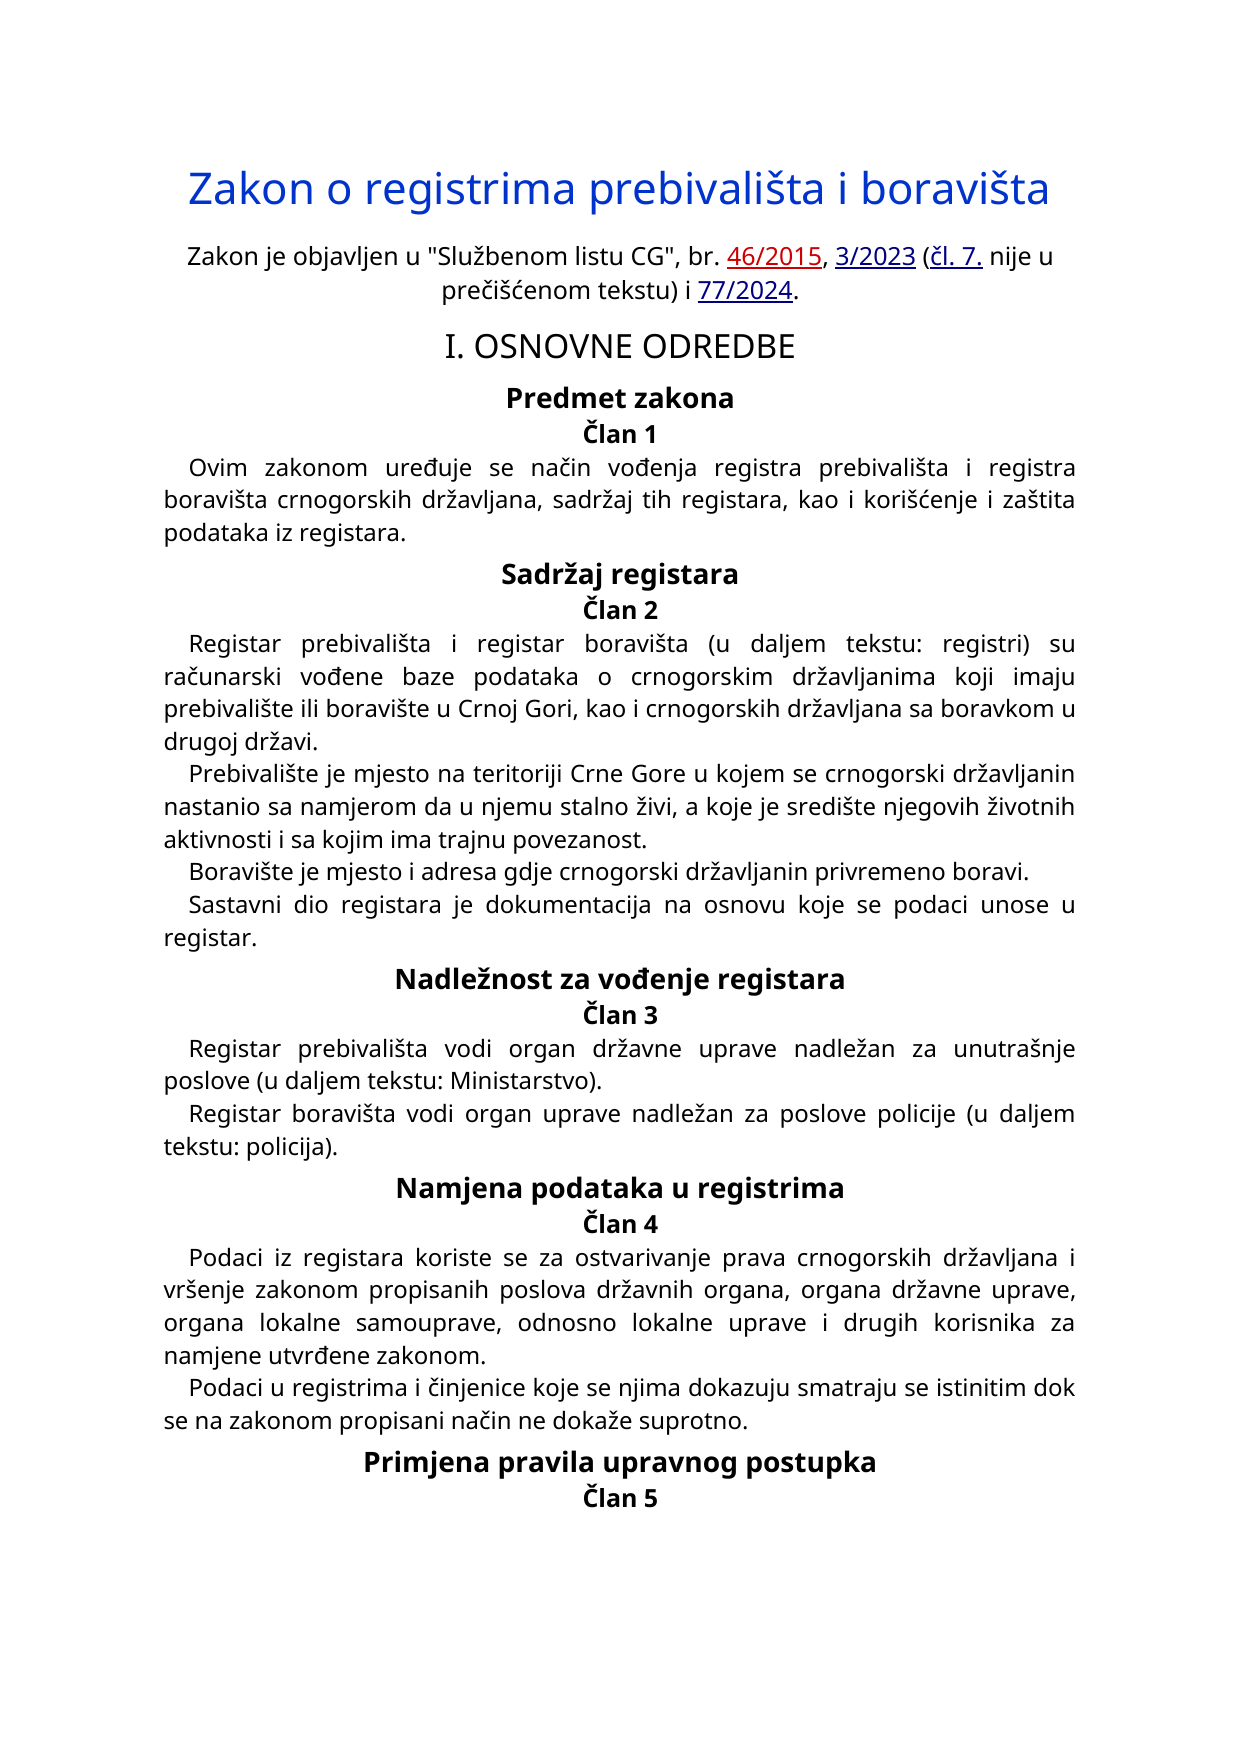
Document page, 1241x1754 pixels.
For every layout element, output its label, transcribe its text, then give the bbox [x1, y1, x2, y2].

text Podaci iz registara koriste se za ostvarivanje prava crnogorskih državljana i vršenje zakonom propisanih poslova državnih organa, organa državne uprave, organa lokalne samouprave, odnosno lokalne uprave i drugih korisnika za namjene utvrđene zakonom. [163, 1241, 1077, 1371]
text Član 4 [148, 1207, 1093, 1241]
text Predmet zakona [148, 378, 1093, 416]
text Registar prebivališta i registar boravišta (u daljem tekstu: registri) su računarski vođene baze podataka o crnogorskim državljanima koji imaju prebivalište ili boravište u Crnoj Gori, kao i crnogorskih državljana sa boravkom u drugoj državi. [163, 627, 1077, 757]
text Registar prebivališta vodi organ državne uprave nadležan za unutrašnje poslove (u daljem tekstu: Ministarstvo). [163, 1032, 1077, 1097]
text Član 1 [148, 416, 1093, 450]
text I. OSNOVNE ODREDBE [148, 323, 1093, 369]
text Zakon o registrima prebivališta i boravišta [148, 158, 1093, 218]
text Član 5 [148, 1481, 1093, 1515]
text Nadležnost za vođenje registara [148, 959, 1093, 997]
text Prebivalište je mjesto na teritoriji Crne Gore u kojem se crnogorski državljanin nastanio sa namjerom da u njemu stalno živi, a koje je središte njegovih životnih aktivnosti i sa kojim ima trajnu povezanost. [163, 757, 1077, 855]
text Član 3 [148, 997, 1093, 1032]
text Primjena pravila upravnog postupka [148, 1442, 1093, 1481]
text Ovim zakonom uređuje se način vođenja registra prebivališta i registra boravišta crnogorskih državljana, sadržaj tih registara, kao i korišćenje i zaštita podataka iz registara. [163, 450, 1077, 548]
text Boravište je mjesto i adresa gdje crnogorski državljanin privremeno boravi. [163, 855, 1077, 888]
text Zakon je objavljen u "Službenom listu CG", br. 46/2015, 3/2023 (čl. 7. nije u prečišćenom tekstu) i 77/2024. [187, 238, 1053, 307]
text Sastavni dio registara je dokumentacija na osnovu koje se podaci unose u registar. [163, 888, 1077, 953]
text Podaci u registrima i činjenice koje se njima dokazuju smatraju se istinitim dok se na zakonom propisani način ne dokaže suprotno. [163, 1371, 1077, 1436]
text Sadržaj registara [148, 554, 1093, 593]
text Registar boravišta vodi organ uprave nadležan za poslove policije (u daljem tekstu: policija). [163, 1097, 1077, 1162]
text Član 2 [148, 593, 1093, 627]
text Namjena podataka u registrima [148, 1168, 1093, 1207]
